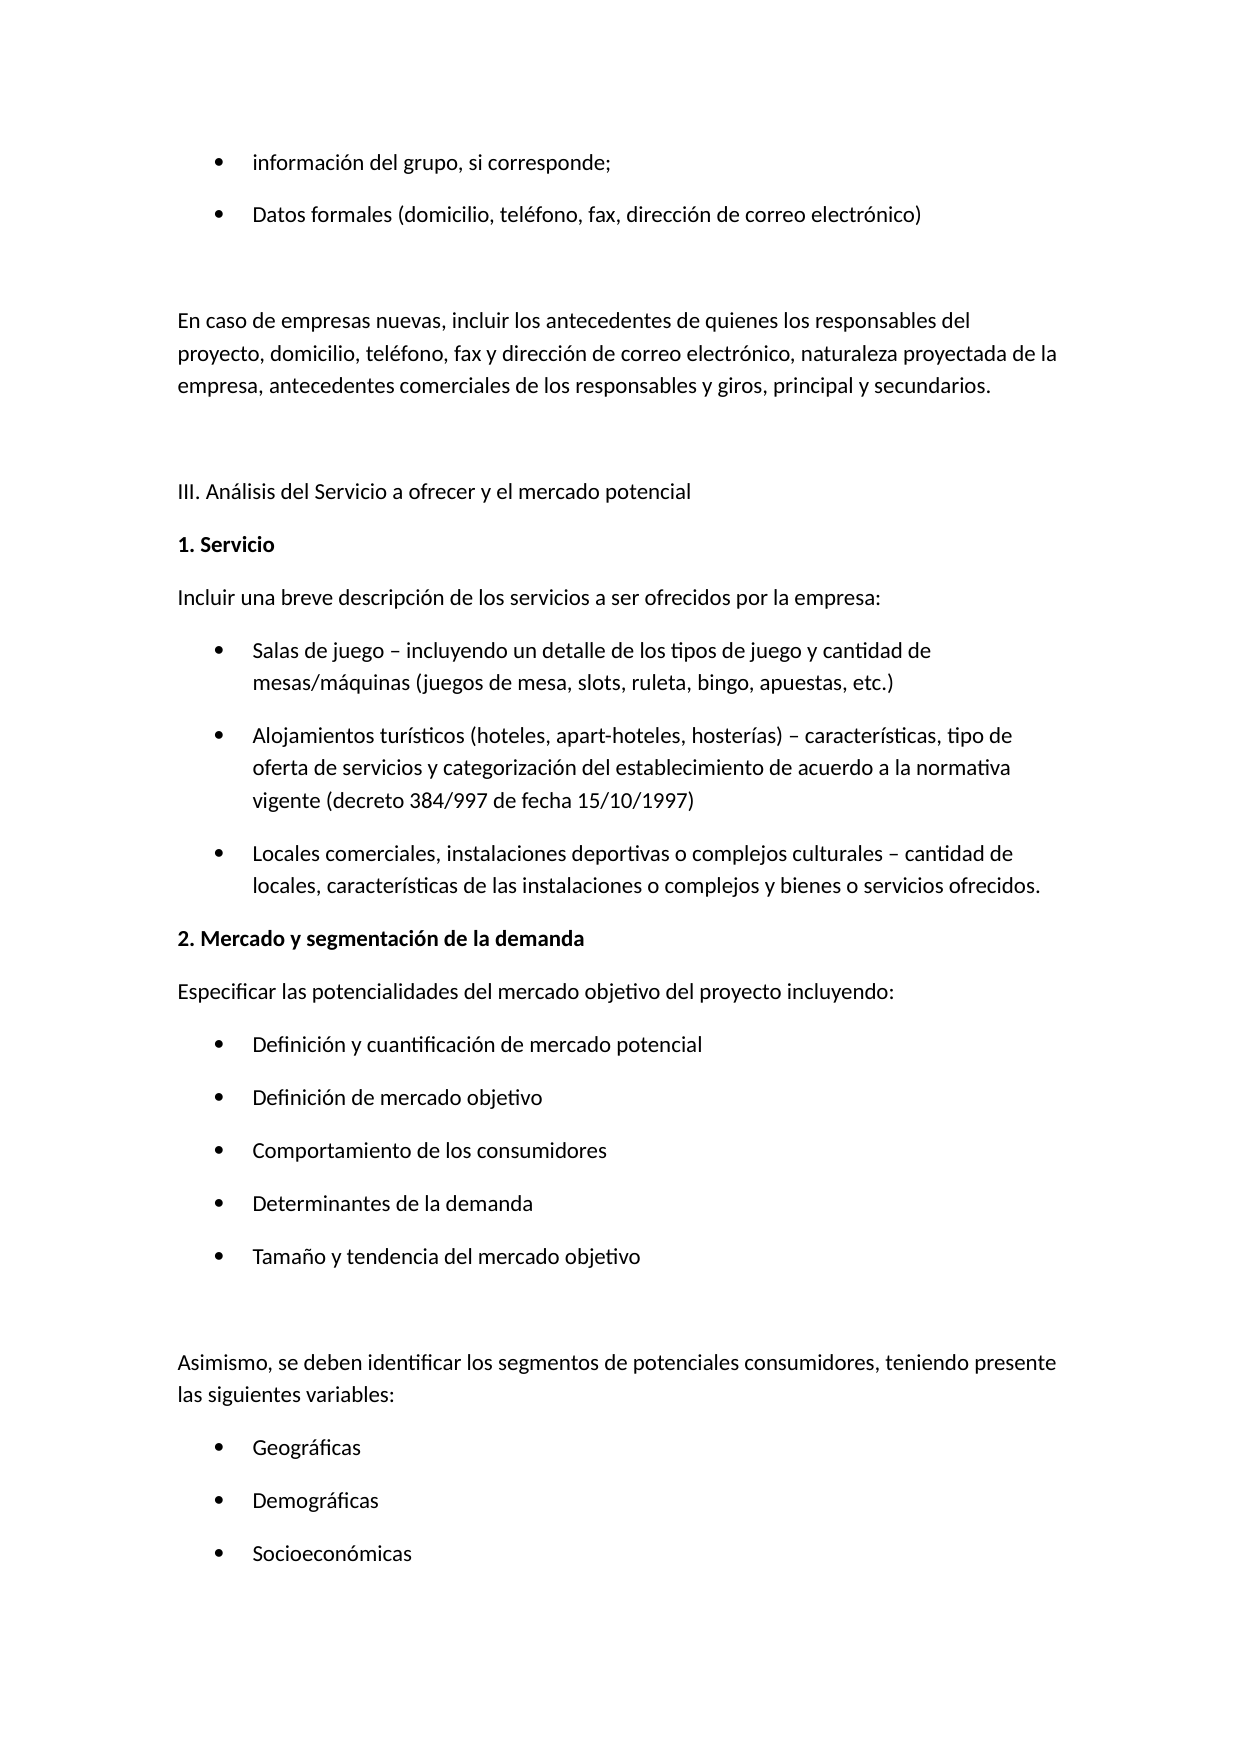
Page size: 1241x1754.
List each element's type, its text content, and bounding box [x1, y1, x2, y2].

list Locales comerciales, instalaciones deportivas o complejos culturales – cantidad de locales, características de las instalaciones o complejos y bienes o servicios ofrecidos. [215, 839, 1063, 899]
text Especificar las potencialidades del mercado objetivo del proyecto incluyendo: [177, 977, 1063, 1005]
text 2. Mercado y segmentación de la demanda [177, 924, 1063, 952]
text Asimismo, se deben identificar los segmentos de potenciales consumidores, teniendo presente las siguientes variables: [177, 1348, 1063, 1408]
list Geográficas [215, 1433, 1063, 1461]
list información del grupo, si corresponde; [215, 148, 1063, 176]
list Determinantes de la demanda [215, 1189, 1063, 1217]
list Datos formales (domicilio, teléfono, fax, dirección de correo electrónico) [215, 201, 1063, 229]
list Salas de juego – incluyendo un detalle de los tipos de juego y cantidad de mesas/máquinas (juegos de mesa, slots, ruleta, bingo, apuestas, etc.) [215, 636, 1063, 696]
list Socioeconómicas [215, 1539, 1063, 1567]
list Tamaño y tendencia del mercado objetivo [215, 1242, 1063, 1270]
text Incluir una breve descripción de los servicios a ser ofrecidos por la empresa: [177, 583, 1063, 611]
text 1. Servicio [177, 530, 1063, 558]
list Demográficas [215, 1486, 1063, 1514]
list Comportamiento de los consumidores [215, 1136, 1063, 1164]
list Definición y cuantificación de mercado potencial [215, 1030, 1063, 1058]
text En caso de empresas nuevas, incluir los antecedentes de quienes los responsables del proyecto, domicilio, teléfono, fax y dirección de correo electrónico, naturaleza proyectada de la empresa, antecedentes comerciales de los responsables y giros, principal y secundarios. [177, 307, 1063, 399]
list Alojamientos turísticos (hoteles, apart-hoteles, hosterías) – características, tipo de oferta de servicios y categorización del establecimiento de acuerdo a la normativa vigente (decreto 384/997 de fecha 15/10/1997) [215, 721, 1063, 814]
text III. Análisis del Servicio a ofrecer y el mercado potencial [177, 477, 1063, 505]
list Definición de mercado objetivo [215, 1083, 1063, 1111]
